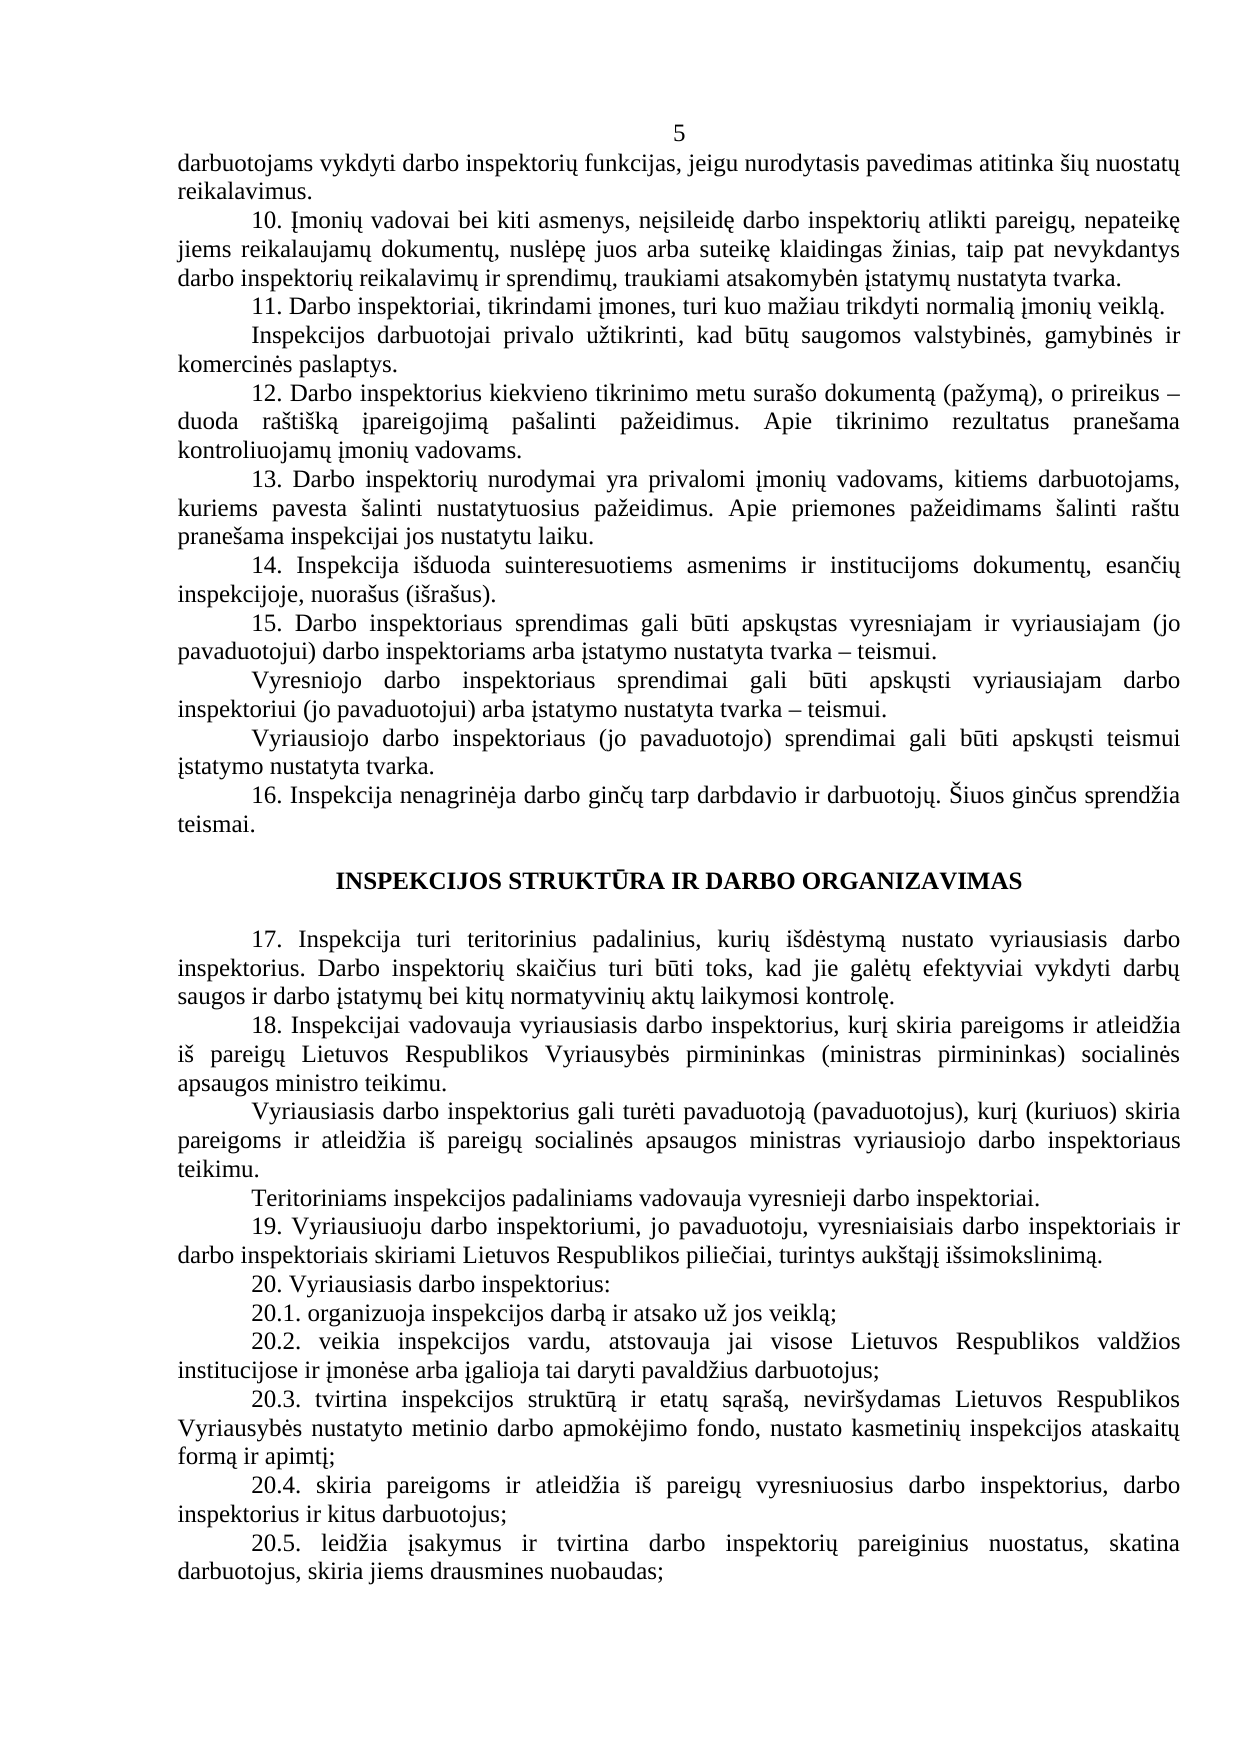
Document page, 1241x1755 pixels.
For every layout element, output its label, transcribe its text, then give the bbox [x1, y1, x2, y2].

text 20.4. skiria pareigoms ir atleidžia iš pareigų vyresniuosius darbo inspektorius, darbo inspektorius ir kitus darbuotojus; [177, 1470, 1181, 1528]
text 11. Darbo inspektoriai, tikrindami įmones, turi kuo mažiau trikdyti normalią įmonių veiklą. [177, 291, 1181, 320]
text 20.2. veikia inspekcijos vardu, atstovauja jai visose Lietuvos Respublikos valdžios institucijose ir įmonėse arba įgalioja tai daryti pavaldžius darbuotojus; [177, 1326, 1181, 1384]
text darbuotojams vykdyti darbo inspektorių funkcijas, jeigu nurodytasis pavedimas atitinka šių nuostatų reikalavimus. [177, 148, 1181, 205]
text 17. Inspekcija turi teritorinius padalinius, kurių išdėstymą nustato vyriausiasis darbo inspektorius. Darbo inspektorių skaičius turi būti toks, kad jie galėtų efektyviai vykdyti darbų saugos ir darbo įstatymų bei kitų normatyvinių aktų laikymosi kontrolę. [177, 924, 1181, 1010]
text 15. Darbo inspektoriaus sprendimas gali būti apskųstas vyresniajam ir vyriausiajam (jo pavaduotojui) darbo inspektoriams arba įstatymo nustatyta tvarka – teismui. [177, 608, 1181, 665]
text Teritoriniams inspekcijos padaliniams vadovauja vyresnieji darbo inspektoriai. [177, 1183, 1181, 1211]
text 20.5. leidžia įsakymus ir tvirtina darbo inspektorių pareiginius nuostatus, skatina darbuotojus, skiria jiems drausmines nuobaudas; [177, 1528, 1181, 1585]
text 12. Darbo inspektorius kiekvieno tikrinimo metu surašo dokumentą (pažymą), o prireikus – duoda raštišką įpareigojimą pašalinti pažeidimus. Apie tikrinimo rezultatus pranešama kontroliuojamų įmonių vadovams. [177, 378, 1181, 464]
text 13. Darbo inspektorių nurodymai yra privalomi įmonių vadovams, kitiems darbuotojams, kuriems pavesta šalinti nustatytuosius pažeidimus. Apie priemones pažeidimams šalinti raštu pranešama inspekcijai jos nustatytu laiku. [177, 464, 1181, 550]
text 20.1. organizuoja inspekcijos darbą ir atsako už jos veiklą; [177, 1298, 1181, 1326]
text 16. Inspekcija nenagrinėja darbo ginčų tarp darbdavio ir darbuotojų. Šiuos ginčus sprendžia teismai. [177, 780, 1181, 838]
text Inspekcijos darbuotojai privalo užtikrinti, kad būtų saugomos valstybinės, gamybinės ir komercinės paslaptys. [177, 320, 1181, 378]
text 14. Inspekcija išduoda suinteresuotiems asmenims ir institucijoms dokumentų, esančių inspekcijoje, nuorašus (išrašus). [177, 550, 1181, 608]
text 18. Inspekcijai vadovauja vyriausiasis darbo inspektorius, kurį skiria pareigoms ir atleidžia iš pareigų Lietuvos Respublikos Vyriausybės pirmininkas (ministras pirmininkas) socialinės apsaugos ministro teikimu. [177, 1010, 1181, 1096]
text Vyriausiojo darbo inspektoriaus (jo pavaduotojo) sprendimai gali būti apskųsti teismui įstatymo nustatyta tvarka. [177, 723, 1181, 780]
text 19. Vyriausiuoju darbo inspektoriumi, jo pavaduotoju, vyresniaisiais darbo inspektoriais ir darbo inspektoriais skiriami Lietuvos Respublikos piliečiai, turintys aukštąjį išsimokslinimą. [177, 1211, 1181, 1269]
text 10. Įmonių vadovai bei kiti asmenys, neįsileidę darbo inspektorių atlikti pareigų, nepateikę jiems reikalaujamų dokumentų, nuslėpę juos arba suteikę klaidingas žinias, taip pat nevykdantys darbo inspektorių reikalavimų ir sprendimų, traukiami atsakomybėn įstatymų nustatyta tvarka. [177, 205, 1181, 291]
text 20.3. tvirtina inspekcijos struktūrą ir etatų sąrašą, neviršydamas Lietuvos Respublikos Vyriausybės nustatyto metinio darbo apmokėjimo fondo, nustato kasmetinių inspekcijos ataskaitų formą ir apimtį; [177, 1384, 1181, 1470]
text 20. Vyriausiasis darbo inspektorius: [177, 1269, 1181, 1298]
text Vyresniojo darbo inspektoriaus sprendimai gali būti apskųsti vyriausiajam darbo inspektoriui (jo pavaduotojui) arba įstatymo nustatyta tvarka – teismui. [177, 665, 1181, 723]
text INSPEKCIJOS STRUKTŪRA IR DARBO ORGANIZAVIMAS [177, 866, 1181, 895]
text Vyriausiasis darbo inspektorius gali turėti pavaduotoją (pavaduotojus), kurį (kuriuos) skiria pareigoms ir atleidžia iš pareigų socialinės apsaugos ministras vyriausiojo darbo inspektoriaus teikimu. [177, 1096, 1181, 1183]
